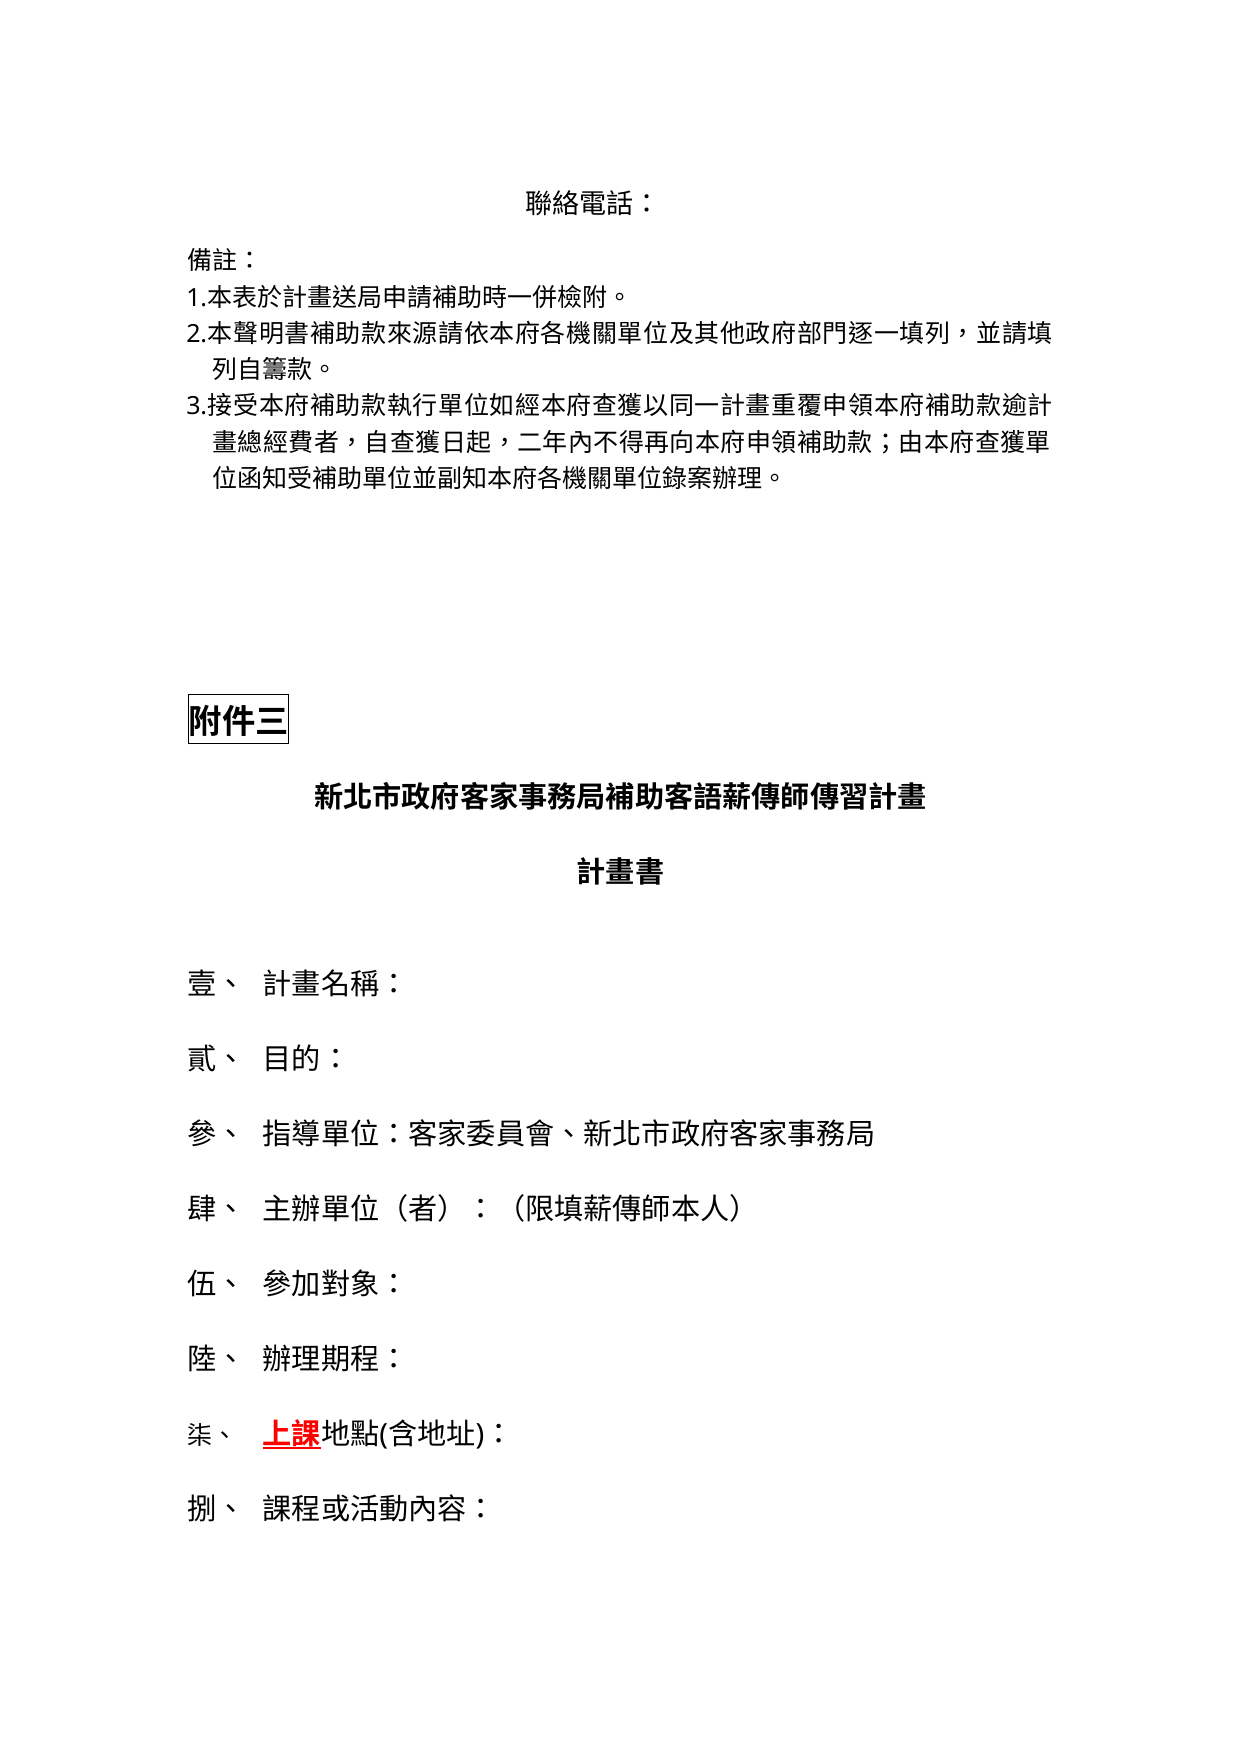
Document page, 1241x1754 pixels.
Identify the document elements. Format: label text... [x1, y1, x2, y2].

list 上課地點(含地址)： [187, 1394, 1053, 1469]
text 3.接受本府補助款執行單位如經本府查獲以同一計畫重覆申領本府補助款逾計畫總經費者，自查獲日起，二年內不得再向本府申領補助款；由本府查獲單位函知受補助單位並副知本府各機關單位錄案辦理。 [186, 386, 1053, 494]
list 目的： [187, 1019, 1053, 1094]
list 課程或活動內容： [187, 1469, 1053, 1544]
text 2.本聲明書補助款來源請依本府各機關單位及其他政府部門逐一填列，並請填列自籌款。 [186, 313, 1053, 386]
text 1.本表於計畫送局申請補助時一併檢附。 [186, 277, 1053, 313]
list 主辦單位（者）：（限填薪傳師本人） [187, 1169, 1053, 1244]
text 附件三 [187, 682, 1053, 757]
list 計畫名稱： [187, 944, 1053, 1019]
list 指導單位：客家委員會、新北市政府客家事務局 [187, 1094, 1053, 1169]
list 參加對象： [187, 1244, 1053, 1319]
text 計畫書 [187, 832, 1053, 907]
text 聯絡電話： [525, 164, 1053, 239]
text 備註： [187, 239, 1053, 277]
list 辦理期程： [187, 1319, 1053, 1394]
text 新北市政府客家事務局補助客語薪傳師傳習計畫 [187, 757, 1053, 832]
